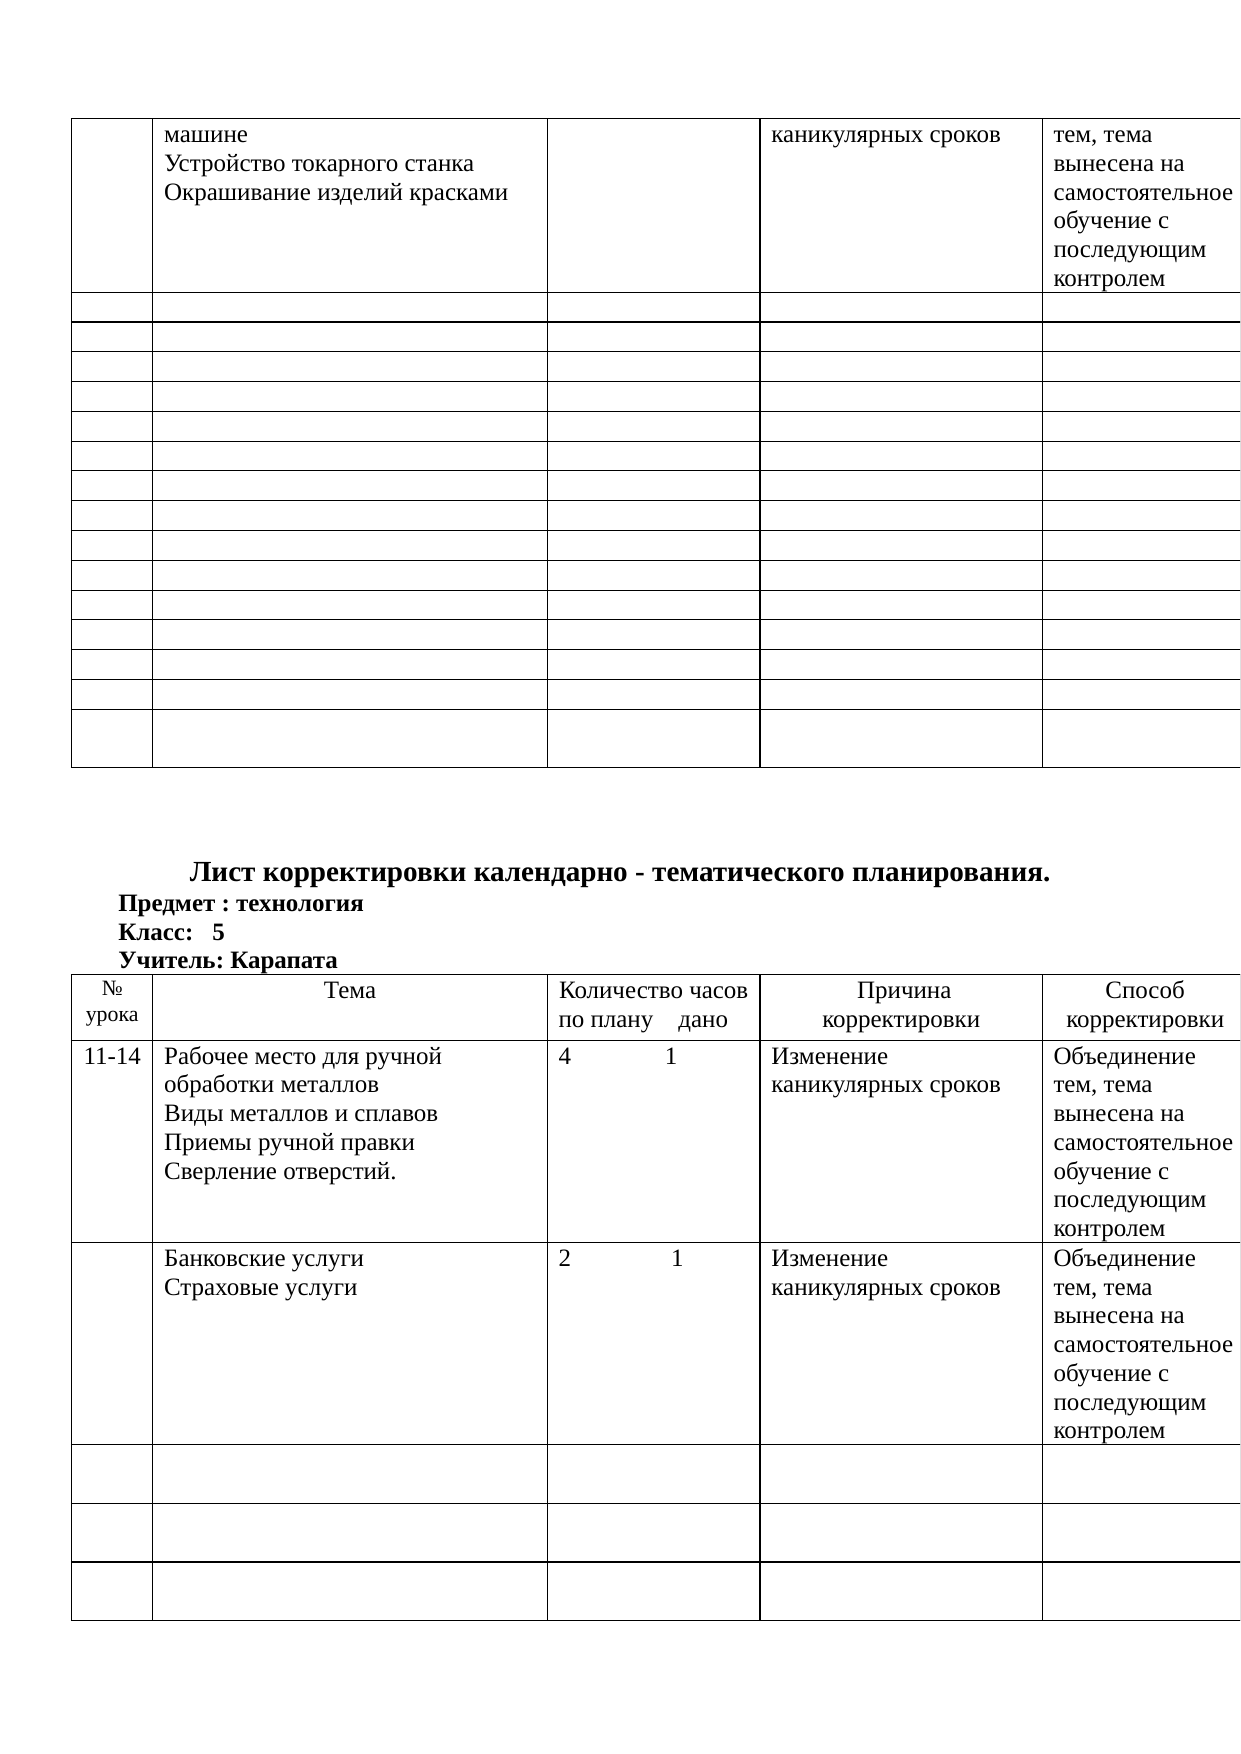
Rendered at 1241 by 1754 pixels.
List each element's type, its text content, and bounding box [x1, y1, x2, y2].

table_cell [761, 382, 1042, 411]
table_cell Изменение каникулярных сроков [761, 1243, 1042, 1444]
table_cell [153, 710, 547, 767]
table_cell [1043, 412, 1240, 441]
table_cell Объединение тем, тема вынесена на самостоятельное обучение с последующим контролем [1043, 1243, 1240, 1444]
table_cell [153, 1563, 547, 1620]
table_cell [72, 620, 152, 649]
table_cell [761, 293, 1042, 321]
table_cell [1043, 531, 1240, 560]
table_cell [72, 1563, 152, 1620]
table_cell [761, 1445, 1042, 1503]
table_cell [548, 471, 759, 500]
table_cell [72, 531, 152, 560]
table_cell [761, 471, 1042, 500]
table_cell [72, 293, 152, 321]
table_cell [1043, 501, 1240, 530]
table_cell [1043, 293, 1240, 321]
table_cell [761, 531, 1042, 560]
table_cell [72, 650, 152, 679]
table_cell [761, 1563, 1042, 1620]
table_header Количество часов по плану дано [548, 975, 759, 1040]
table_cell [761, 412, 1042, 441]
table_cell [72, 442, 152, 470]
table_cell [548, 119, 759, 292]
table_cell каникулярных сроков [761, 119, 1042, 292]
table_cell [1043, 620, 1240, 649]
table_cell тем, тема вынесена на самостоятельное обучение с последующим контролем [1043, 119, 1240, 292]
table_cell [72, 561, 152, 589]
table_cell [761, 591, 1042, 619]
table_header Способ корректировки [1043, 975, 1240, 1040]
table_cell [72, 1445, 152, 1503]
table_cell [1043, 650, 1240, 679]
table_cell [1043, 591, 1240, 619]
table_cell [153, 561, 547, 589]
table_cell [761, 352, 1042, 381]
table_cell [761, 1504, 1042, 1561]
table_cell [761, 501, 1042, 530]
table_header Тема [153, 975, 547, 1040]
text Лист корректировки календарно - тематического планирования. [118, 854, 1122, 888]
table_cell [1043, 471, 1240, 500]
table_cell [72, 710, 152, 767]
table_cell [1043, 442, 1240, 470]
table_cell [761, 620, 1042, 649]
table_cell [761, 650, 1042, 679]
table_cell [153, 293, 547, 321]
table_cell [153, 501, 547, 530]
table_cell [548, 501, 759, 530]
table_cell 4 1 [548, 1041, 759, 1242]
table_cell [548, 323, 759, 351]
table_cell [153, 620, 547, 649]
table_cell [153, 1445, 547, 1503]
table_cell [1043, 323, 1240, 351]
table_cell [548, 293, 759, 321]
table_cell [72, 352, 152, 381]
table_cell [761, 680, 1042, 709]
table_cell [153, 442, 547, 470]
table_cell Изменение каникулярных сроков [761, 1041, 1042, 1242]
table_cell [153, 352, 547, 381]
table_cell [548, 620, 759, 649]
table_cell Объединение тем, тема вынесена на самостоятельное обучение с последующим контролем [1043, 1041, 1240, 1242]
table_cell [761, 323, 1042, 351]
table_cell [72, 591, 152, 619]
table_cell Банковские услуги Страховые услуги [153, 1243, 547, 1444]
table_cell машине Устройство токарного станка Окрашивание изделий красками [153, 119, 547, 292]
table_cell [72, 412, 152, 441]
table_cell [761, 442, 1042, 470]
table_cell [153, 591, 547, 619]
table_cell [153, 471, 547, 500]
table_cell [548, 561, 759, 589]
table_cell [153, 412, 547, 441]
table_cell [1043, 352, 1240, 381]
table_cell [548, 531, 759, 560]
table_cell [72, 119, 152, 292]
table_cell [1043, 1445, 1240, 1503]
table_cell [153, 323, 547, 351]
table_cell [153, 531, 547, 560]
table_cell [548, 442, 759, 470]
text Предмет : технология [118, 888, 1122, 917]
text Учитель: Карапата [118, 946, 1122, 974]
table_cell [72, 1504, 152, 1561]
table_cell [72, 680, 152, 709]
table_cell [548, 412, 759, 441]
table_cell [153, 650, 547, 679]
table_cell Рабочее место для ручной обработки металлов Виды металлов и сплавов Приемы ручной правки Сверление отверстий. [153, 1041, 547, 1242]
table_cell [1043, 680, 1240, 709]
table_cell [548, 352, 759, 381]
table_cell [153, 1504, 547, 1561]
table_cell 2 1 [548, 1243, 759, 1444]
table_cell [548, 680, 759, 709]
table_cell [761, 710, 1042, 767]
table_cell [1043, 382, 1240, 411]
table_cell [1043, 1563, 1240, 1620]
table_cell [548, 650, 759, 679]
table_cell [1043, 1504, 1240, 1561]
table_cell [1043, 710, 1240, 767]
table_cell 11-14 [72, 1041, 152, 1242]
table_cell [72, 501, 152, 530]
table_cell [72, 382, 152, 411]
table_cell [548, 591, 759, 619]
table_cell [153, 382, 547, 411]
table_cell [548, 710, 759, 767]
table_cell [72, 471, 152, 500]
table_cell [153, 680, 547, 709]
table_header № урока [72, 975, 152, 1040]
table_header Причина корректировки [761, 975, 1042, 1040]
table_cell [1043, 561, 1240, 589]
table_cell [548, 1563, 759, 1620]
table_cell [72, 1243, 152, 1444]
table_cell [548, 1445, 759, 1503]
table_cell [72, 323, 152, 351]
table_cell [761, 561, 1042, 589]
table_cell [548, 382, 759, 411]
text Класс: 5 [118, 917, 1122, 946]
table_cell [548, 1504, 759, 1561]
